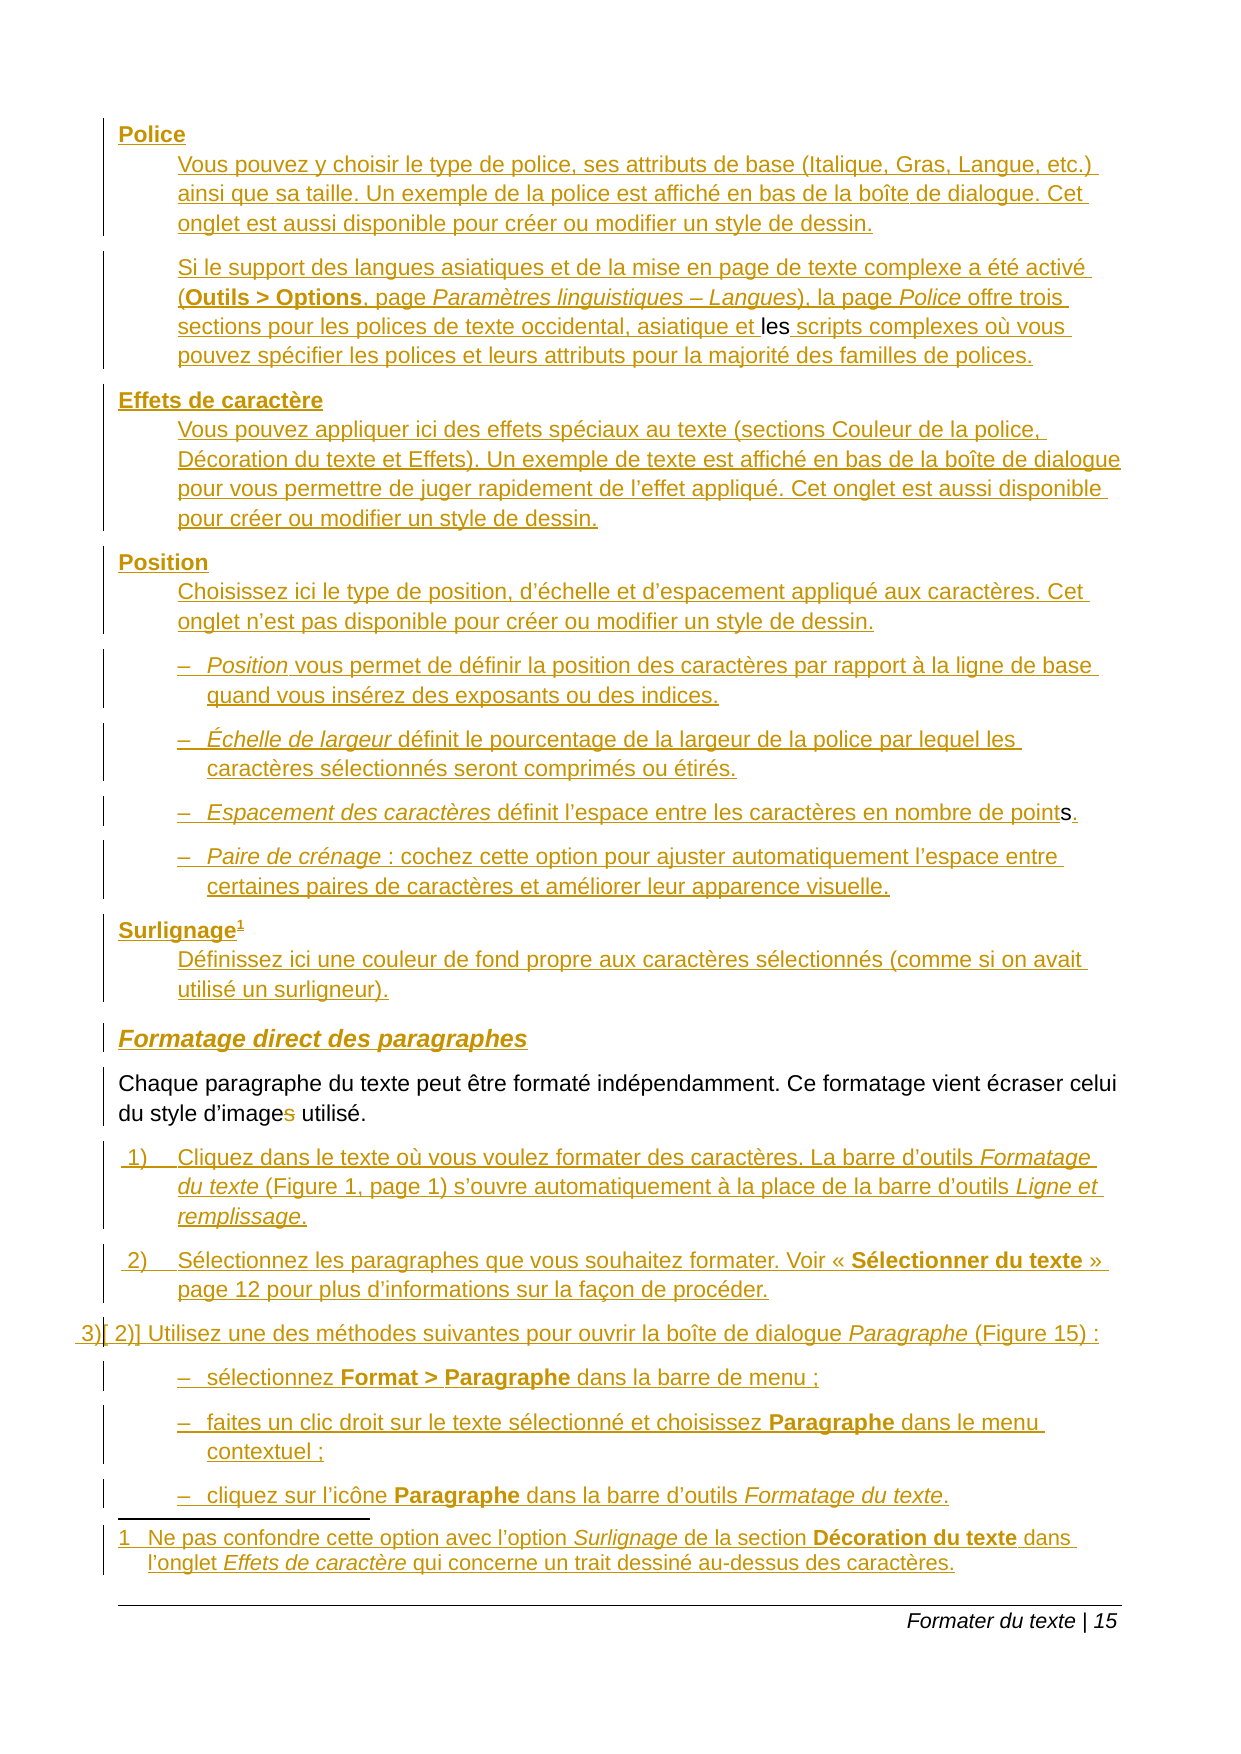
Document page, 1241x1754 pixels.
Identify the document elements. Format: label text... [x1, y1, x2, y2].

list sélectionnez Format > Paragraphe dans la barre de menu ; [177, 1361, 1122, 1391]
list Sélectionnez les paragraphes que vous souhaitez formater. Voir « Sélectionner du texte » page 12 pour plus d’informations sur la façon de procéder. [148, 1244, 1122, 1303]
list cliquez sur l’icône Paragraphe dans la barre d’outils Formatage du texte. [177, 1479, 1122, 1508]
list Vous pouvez y choisir le type de police, ses attributs de base (Italique, Gras, Langue, etc.) ainsi que sa taille. Un exemple de la police est affiché en bas de la boîte de dialogue. Cet onglet est aussi disponible pour créer ou modifier un style de dessin. [177, 148, 1122, 236]
list Choisissez ici le type de position, d’échelle et d’espacement appliqué aux caractères. Cet onglet n’est pas disponible pour créer ou modifier un style de dessin. [177, 575, 1122, 634]
text Ne pas confondre cette option avec l’option Surlignage de la section Décoration du texte dans l’onglet Effets de caractère qui concerne un trait dessiné au-dessus des caractères. [118, 1525, 1122, 1575]
list Échelle de largeur définit le pourcentage de la largeur de la police par lequel les caractères sélectionnés seront comprimés ou étirés. [177, 722, 1122, 781]
list Paire de crénage : cochez cette option pour ajuster automatiquement l’espace entre certaines paires de caractères et améliorer leur apparence visuelle. [177, 840, 1122, 899]
list Position vous permet de définir la position des caractères par rapport à la ligne de base quand vous insérez des exposants ou des indices. [177, 649, 1122, 708]
list Utilisez une des méthodes suivantes pour ouvrir la boîte de dialogue Paragraphe (Figure 15) : [148, 1317, 1122, 1347]
list Cliquez dans le texte où vous voulez formater des caractères. La barre d’outils Formatage du texte (Figure 1, page 1) s’ouvre automatiquement à la place de la barre d’outils Ligne et remplissage. [148, 1141, 1122, 1229]
list Si le support des langues asiatiques et de la mise en page de texte complexe a été activé (Outils > Options, page Paramètres linguistiques – Langues), la page Police offre trois sections pour les polices de texte occidental, asiatique et les scripts complexes où vous pouvez spécifier les polices et leurs attributs pour la majorité des familles de polices. [177, 251, 1122, 369]
subtitle Surlignage [118, 914, 1122, 943]
list faites un clic droit sur le texte sélectionné et choisissez Paragraphe dans le menu contextuel ; [177, 1405, 1122, 1464]
subtitle Effets de caractère [118, 383, 1122, 413]
list Définissez ici une couleur de fond propre aux caractères sélectionnés (comme si on avait utilisé un surligneur). [177, 943, 1122, 1002]
subtitle Police [118, 118, 1122, 148]
list Vous pouvez appliquer ici des effets spéciaux au texte (sections Couleur de la police, Décoration du texte et Effets). Un exemple de texte est affiché en bas de la boîte de dialogue pour vous permettre de juger rapidement de l’effet appliqué. Cet onglet est aussi disponible pour créer ou modifier un style de dessin. [177, 413, 1122, 531]
subtitle Formatage direct des paragraphes [118, 1023, 1122, 1052]
list Espacement des caractères définit l’espace entre les caractères en nombre de points. [177, 796, 1122, 826]
subtitle Position [118, 546, 1122, 575]
text Chaque paragraphe du texte peut être formaté indépendamment. Ce formatage vient écraser celui du style d’image utilisé. [118, 1067, 1122, 1126]
